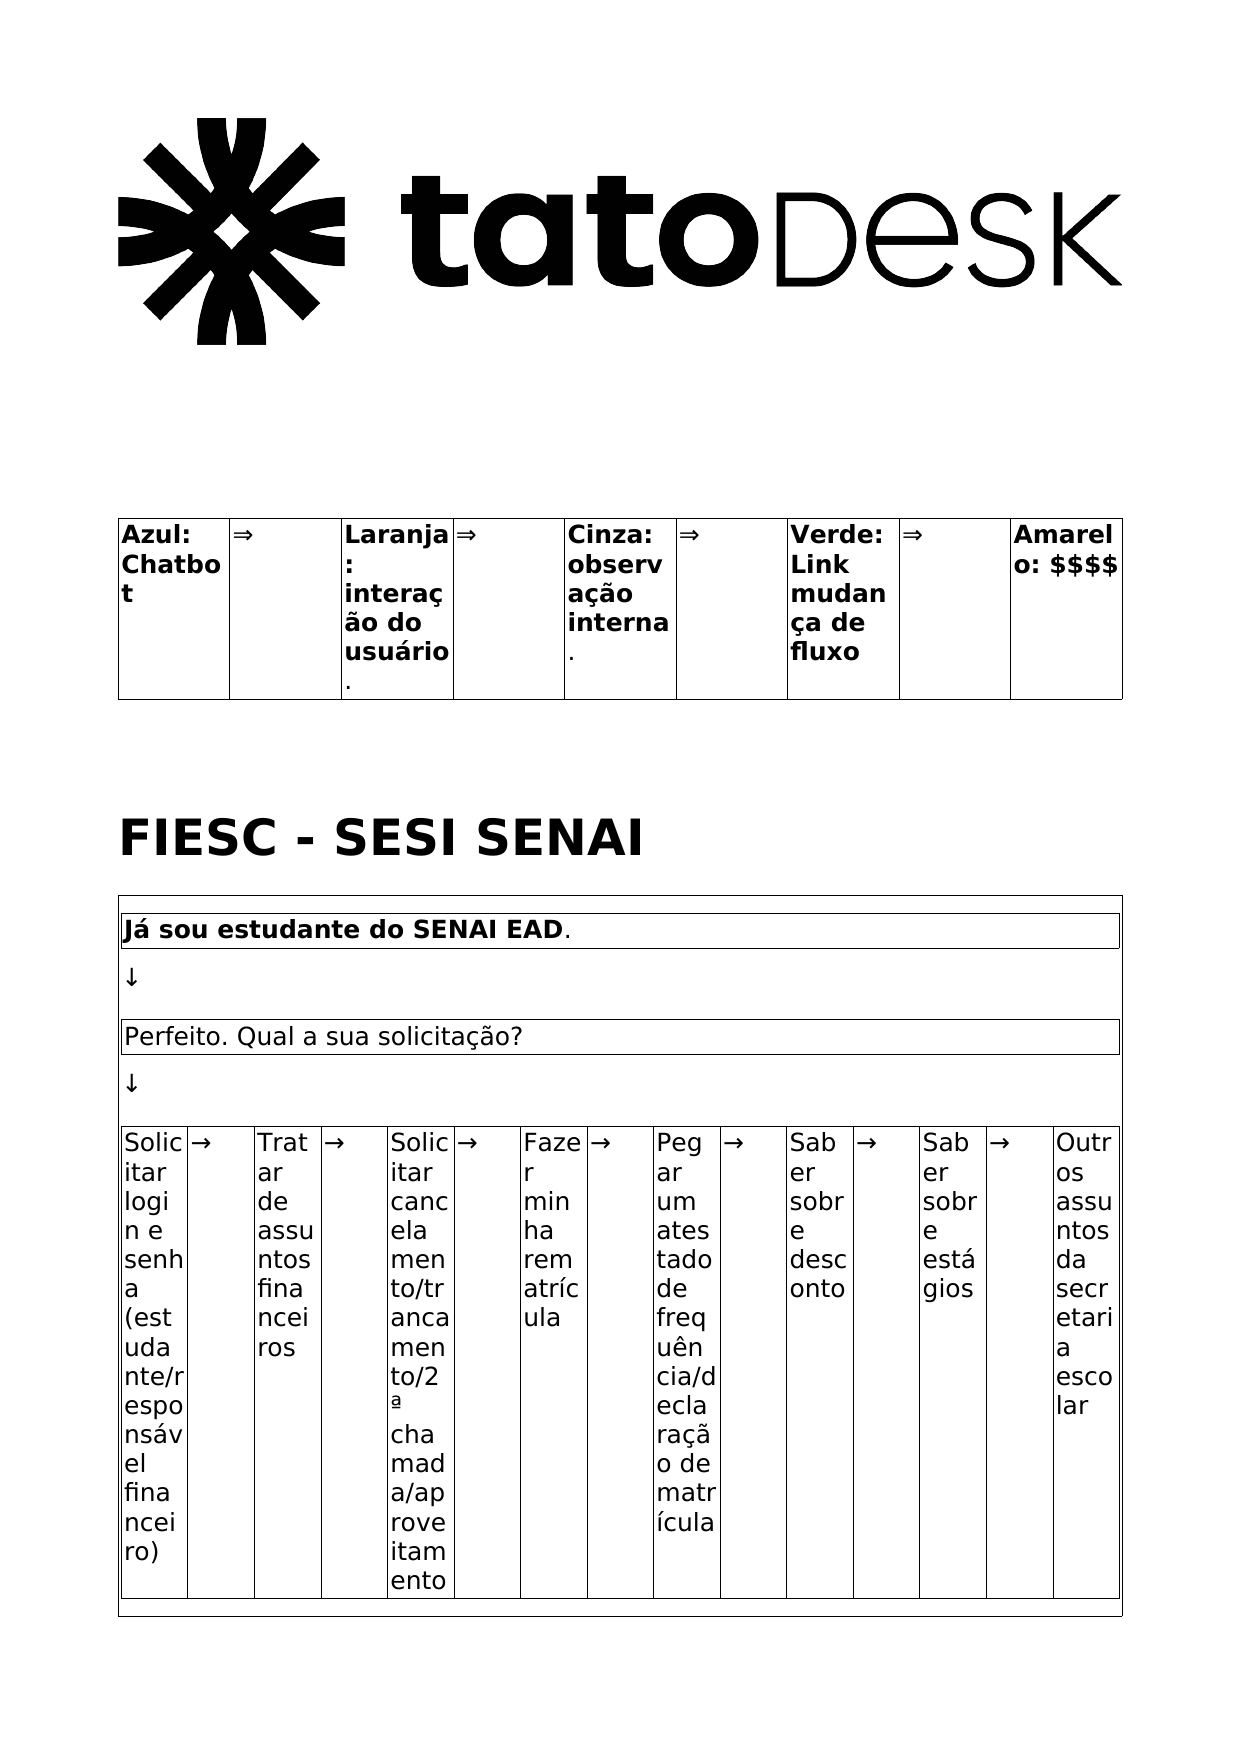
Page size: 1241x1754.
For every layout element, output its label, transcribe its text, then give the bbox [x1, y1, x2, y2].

table_header Saber sobre estágios [920, 1127, 986, 1598]
table_header Outros assuntos da secretaria escolar [1054, 1127, 1119, 1598]
table_header → [588, 1127, 653, 1598]
table_header ↓ ↓ [119, 896, 1122, 1616]
table_header → [987, 1127, 1053, 1598]
table_header Cinza: observação interna. [565, 519, 676, 699]
table_header ⇒ [230, 519, 341, 699]
table_header Solicitar login e senha (estudante/responsável financeiro) [122, 1127, 187, 1598]
table_header Verde: Link mudança de fluxo [788, 519, 899, 699]
table_header Perfeito. Qual a sua solicitação? [122, 1020, 1119, 1054]
table_header Laranja: interação do usuário. [342, 519, 453, 699]
picture [118, 118, 1123, 345]
table_header → [322, 1127, 387, 1598]
table_header Pegar um atestado de frequência/declaração de matrícula [654, 1127, 720, 1598]
table_header Solicitar cancelamento/trancamento/2ª chamada/aproveitamento [388, 1127, 454, 1598]
table_header ⇒ [454, 519, 564, 699]
table_header → [188, 1127, 254, 1598]
table_header → [455, 1127, 520, 1598]
table_header Azul: Chatbot [119, 519, 229, 699]
table_header ⇒ [677, 519, 787, 699]
table_header ⇒ [900, 519, 1010, 699]
table_header Amarelo: $$$$ [1011, 519, 1122, 699]
subtitle FIESC - SESI SENAI [118, 809, 1122, 868]
table_header Fazer minha rematrícula [521, 1127, 587, 1598]
table_header → [854, 1127, 919, 1598]
table_header → [721, 1127, 786, 1598]
table_header Tratar de assuntos financeiros [255, 1127, 321, 1598]
table_header Já sou estudante do SENAI EAD. [122, 914, 1119, 948]
table_header Saber sobre desconto [787, 1127, 853, 1598]
